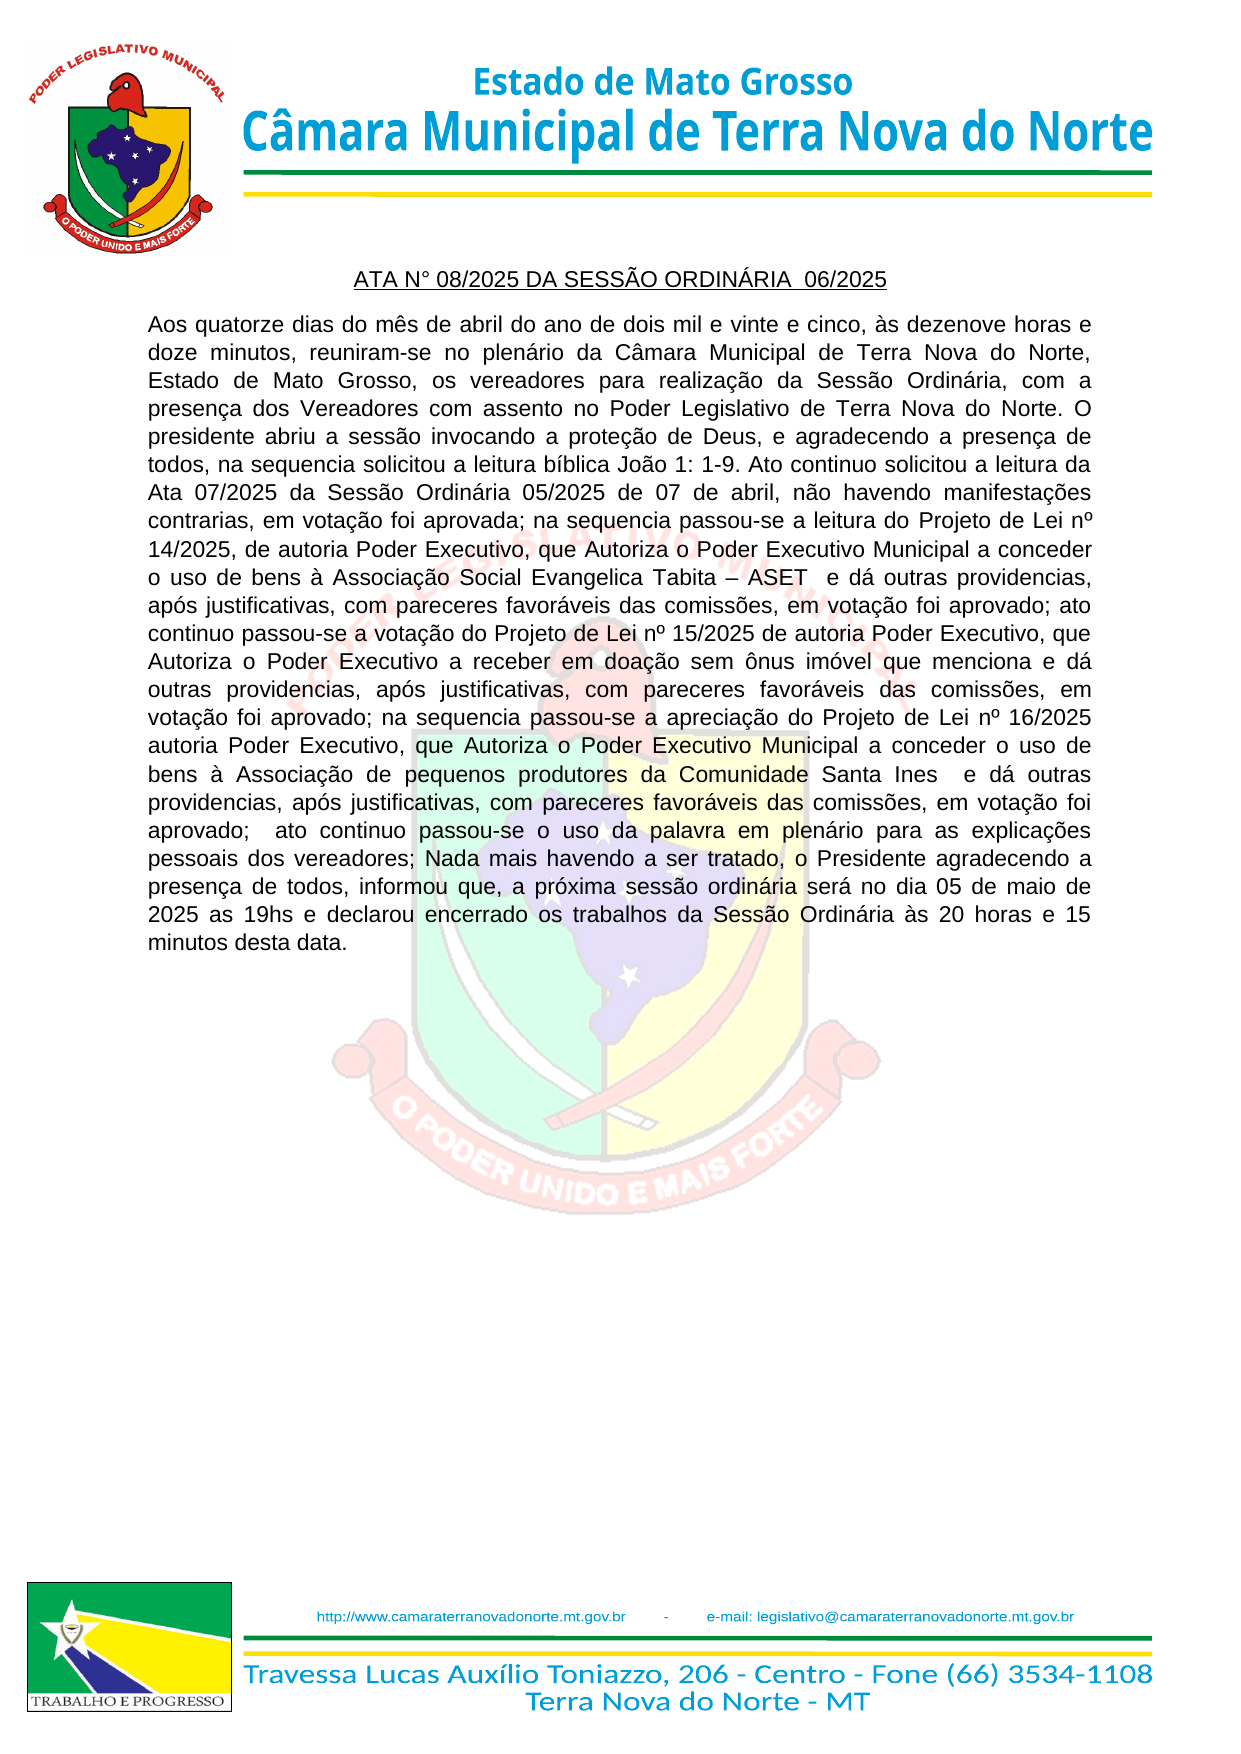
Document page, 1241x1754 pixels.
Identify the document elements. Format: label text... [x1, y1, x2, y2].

picture [25, 42, 230, 256]
text Aos quatorze dias do mês de abril do ano de dois mil e vinte e cinco, às dezenove horas e doze minutos, reuniram-se no plenário da Câmara Municipal de Terra Nova do Norte, Estado de Mato Grosso, os vereadores para realização da Sessão Ordinária, com a presença dos Vereadores com assento no Poder Legislativo de Terra Nova do Norte. O presidente abriu a sessão invocando a proteção de Deus, e agradecendo a presença de todos, na sequencia solicitou a leitura bíblica João 1: 1-9. Ato continuo solicitou a leitura da Ata 07/2025 da Sessão Ordinária 05/2025 de 07 de abril, não havendo manifestações contrarias, em votação foi aprovada; na sequencia passou-se a leitura do Projeto de Lei nº 14/2025, de autoria Poder Executivo, que Autoriza o Poder Executivo Municipal a conceder o uso de bens à Associação Social Evangelica Tabita – ASET e dá outras providencias, após justificativas, com pareceres favoráveis das comissões, em votação foi aprovado; ato continuo passou-se a votação do Projeto de Lei nº 15/2025 de autoria Poder Executivo, que Autoriza o Poder Executivo a receber em doação sem ônus imóvel que menciona e dá outras providencias, após justificativas, com pareceres favoráveis das comissões, em votação foi aprovado; na sequencia passou-se a apreciação do Projeto de Lei nº 16/2025 autoria Poder Executivo, que Autoriza o Poder Executivo Municipal a conceder o uso de bens à Associação de pequenos produtores da Comunidade Santa Ines e dá outras providencias, após justificativas, com pareceres favoráveis das comissões, em votação foi aprovado; ato continuo passou-se o uso da palavra em plenário para as explicações pessoais dos vereadores; Nada mais havendo a ser tratado, o Presidente agradecendo a presença de todos, informou que, a próxima sessão ordinária será no dia 05 de maio de 2025 as 19hs e declarou encerrado os trabalhos da Sessão Ordinária às 20 horas e 15 minutos desta data. [148, 311, 1092, 956]
picture [28, 1583, 231, 1711]
text ATA N° 08/2025 DA SESSÃO ORDINÁRIA 06/2025 [148, 266, 1092, 292]
